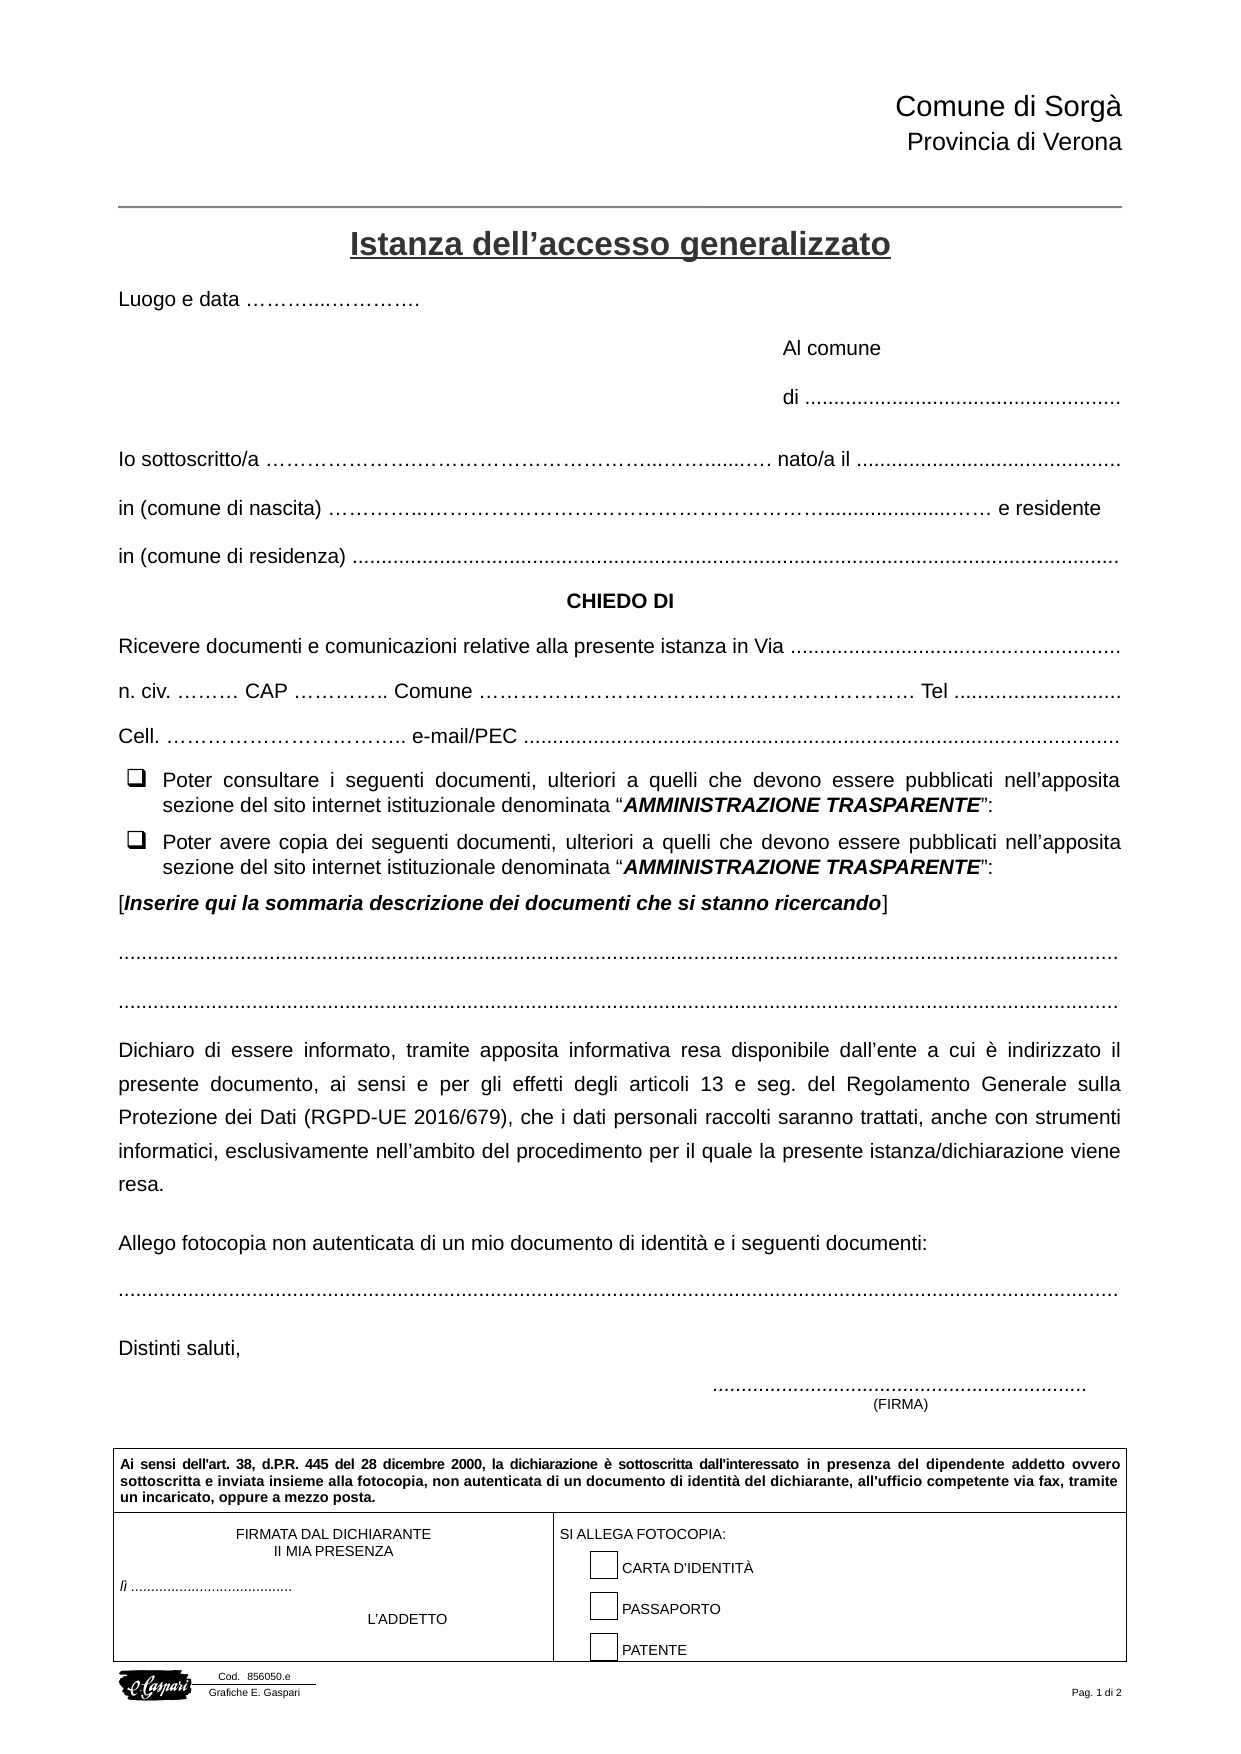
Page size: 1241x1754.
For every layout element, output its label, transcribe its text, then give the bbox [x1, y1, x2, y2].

text n. civ. ……… CAP ………….. Comune ……………………………………………………… Tel [118, 679, 1122, 703]
text Dichiaro di essere informato, tramite apposita informativa resa disponibile dall’ente a cui è indirizzato il presente documento, ai sensi e per gli effetti degli articoli 13 e seg. del Regolamento Generale sulla Protezione dei Dati (RGPD-UE 2016/679), che i dati personali raccolti saranno trattati, anche con strumenti informatici, esclusivamente nell’ambito del procedimento per il quale la presente istanza/dichiarazione viene resa. [118, 1038, 1122, 1196]
text Distinti saluti, [118, 1335, 1122, 1359]
list Poter consultare i seguenti documenti, ulteriori a quelli che devono essere pubblicati nell’apposita sezione del sito internet istituzionale denominata “AMMINISTRAZIONE TRASPARENTE”: [125, 768, 1122, 817]
text di [783, 385, 1122, 409]
text ................................................................. [679, 1372, 1122, 1396]
subtitle Istanza dell’accesso generalizzato [118, 224, 1122, 262]
text Cell. …………………………….. e-mail/PEC [118, 723, 1122, 747]
text Provincia di Verona [118, 127, 1122, 156]
table_header Ai sensi dell'art. 38, d.P.R. 445 del 28 dicembre 2000, la dichiarazione è sottoscritta dall'interessato in presenza del dipendente addetto ovvero sottoscritta e inviata insieme alla fotocopia, non autenticata di un documento di identità del dichiarante, all'ufficio competente via fax, tramite un incaricato, oppure a mezzo posta. [114, 1449, 1126, 1512]
text in (comune di nascita) …………...…………………………………………………......................…… e residente [118, 495, 1122, 519]
list Poter avere copia dei seguenti documenti, ulteriori a quelli che devono essere pubblicati nell’apposita sezione del sito internet istituzionale denominata “AMMINISTRAZIONE TRASPARENTE”: [125, 830, 1122, 879]
text Allego fotocopia non autenticata di un mio documento di identità e i seguenti documenti: [118, 1231, 1122, 1255]
text Comune di Sorgà [118, 89, 1122, 122]
picture [118, 1669, 192, 1701]
text Ricevere documenti e comunicazioni relative alla presente istanza in Via [118, 634, 1122, 658]
text Luogo e data ………....…………. [118, 287, 1122, 311]
text in (comune di residenza) [118, 544, 1122, 568]
text Io sottoscritto/a ………………….……………………………...…….......…. nato/a il [118, 446, 1122, 470]
text [Inserire qui la sommaria descrizione dei documenti che si stanno ricercando] [118, 891, 1122, 915]
table_cell SI ALLEGA FOTOCOPIA: CARTA D’IDENTITÀ PASSAPORTO PATENTE [554, 1513, 1126, 1661]
text (FIRMA) [679, 1396, 1122, 1413]
text CHIEDO DI [118, 589, 1122, 613]
text Al comune [783, 336, 1122, 360]
table_cell FIRMATA DAL DICHIARANTE II MIA PRESENZA lì ........................................ L’ADDETTO [114, 1513, 553, 1661]
